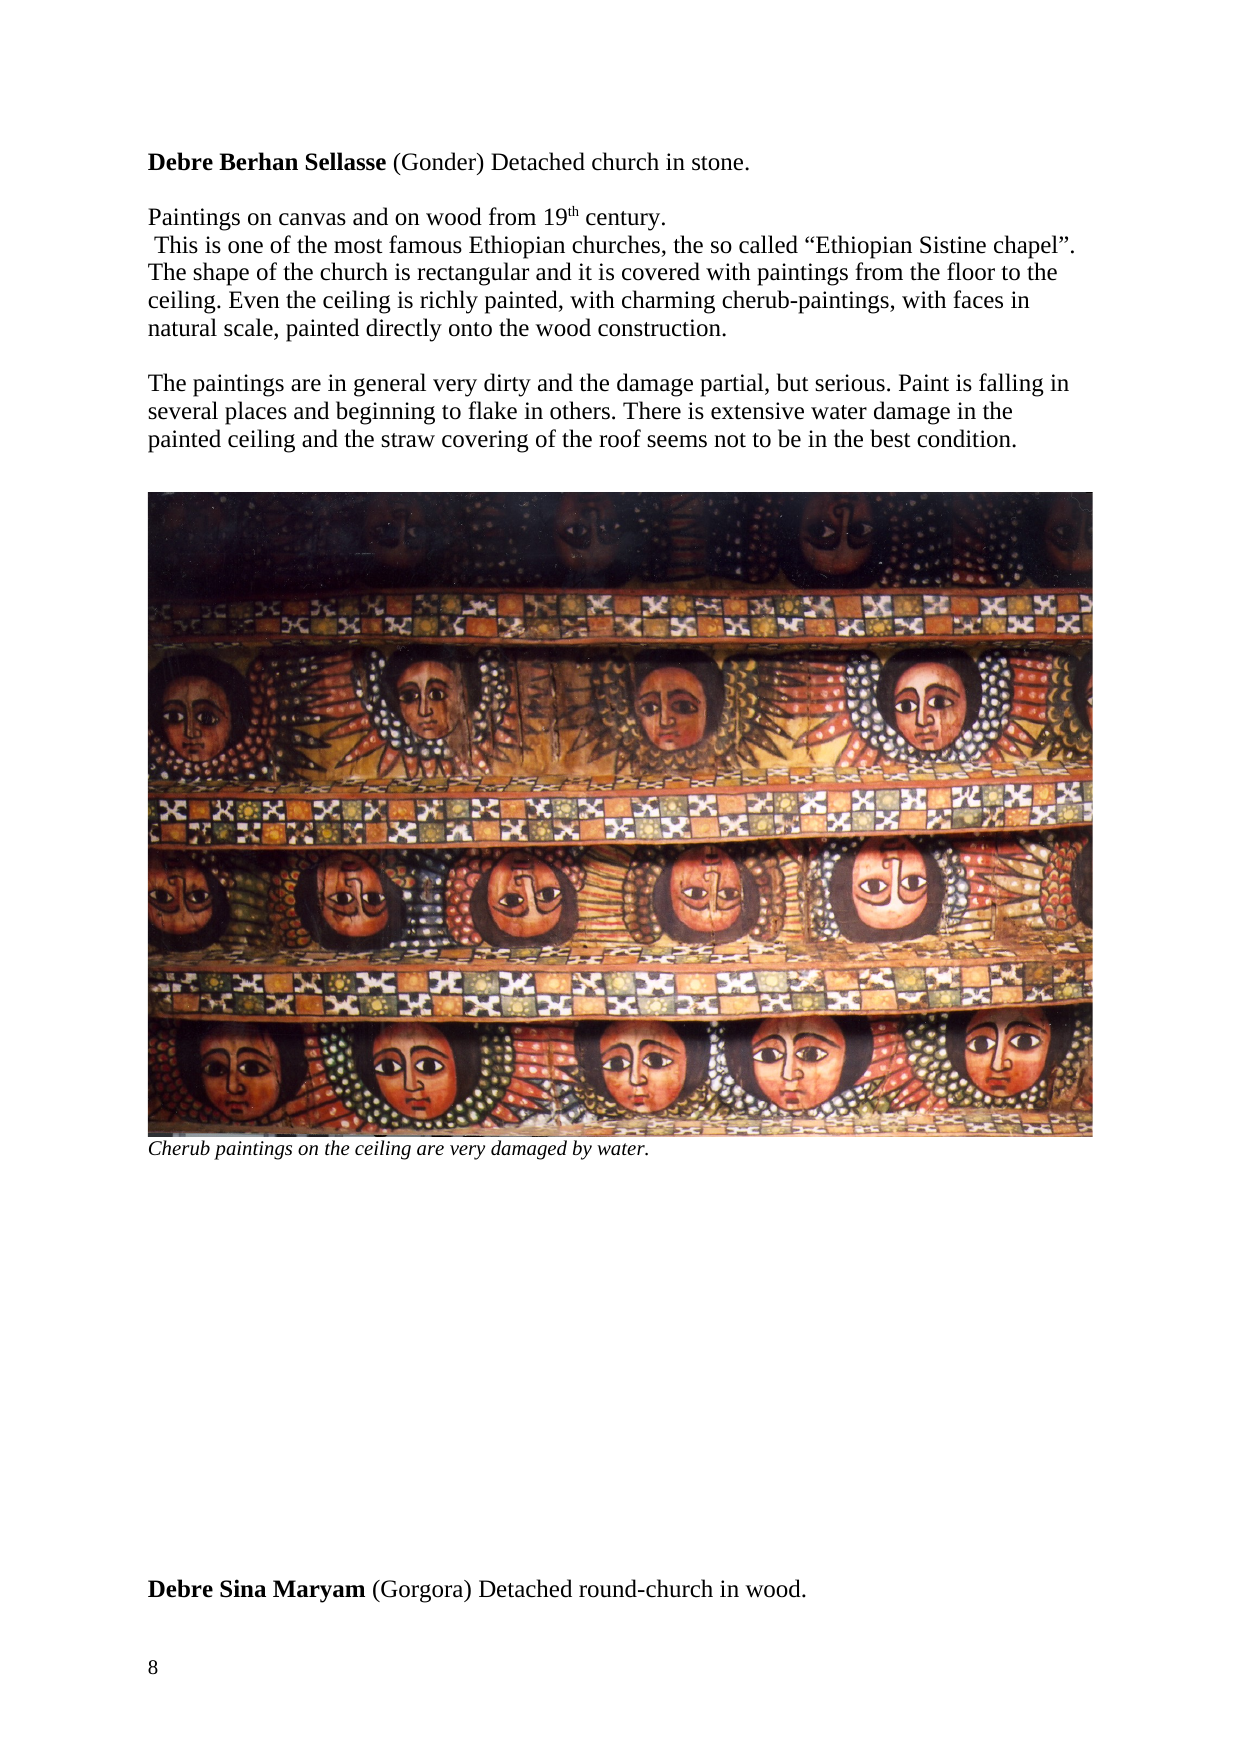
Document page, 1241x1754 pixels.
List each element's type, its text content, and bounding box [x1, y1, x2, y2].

picture [147, 492, 1093, 1137]
text This is one of the most famous Ethiopian churches, the so called “Ethiopian Sistine chapel”. The shape of the church is rectangular and it is covered with paintings from the floor to the ceiling. Even the ceiling is richly painted, with charming cherub-paintings, with faces in natural scale, painted directly onto the wood construction. [148, 231, 1092, 342]
text Debre Sina Maryam (Gorgora) Detached round-church in wood. [148, 1576, 1092, 1603]
text Paintings on canvas and on wood from 19th century. [148, 203, 1092, 231]
text Debre Berhan Sellasse (Gonder) Detached church in stone. [148, 148, 1092, 175]
text The paintings are in general very dirty and the damage partial, but serious. Paint is falling in several places and beginning to flake in others. There is extensive water damage in the painted ceiling and the straw covering of the roof seems not to be in the best condition. [148, 369, 1092, 452]
text Cherub paintings on the ceiling are very damaged by water. [148, 1137, 1092, 1160]
